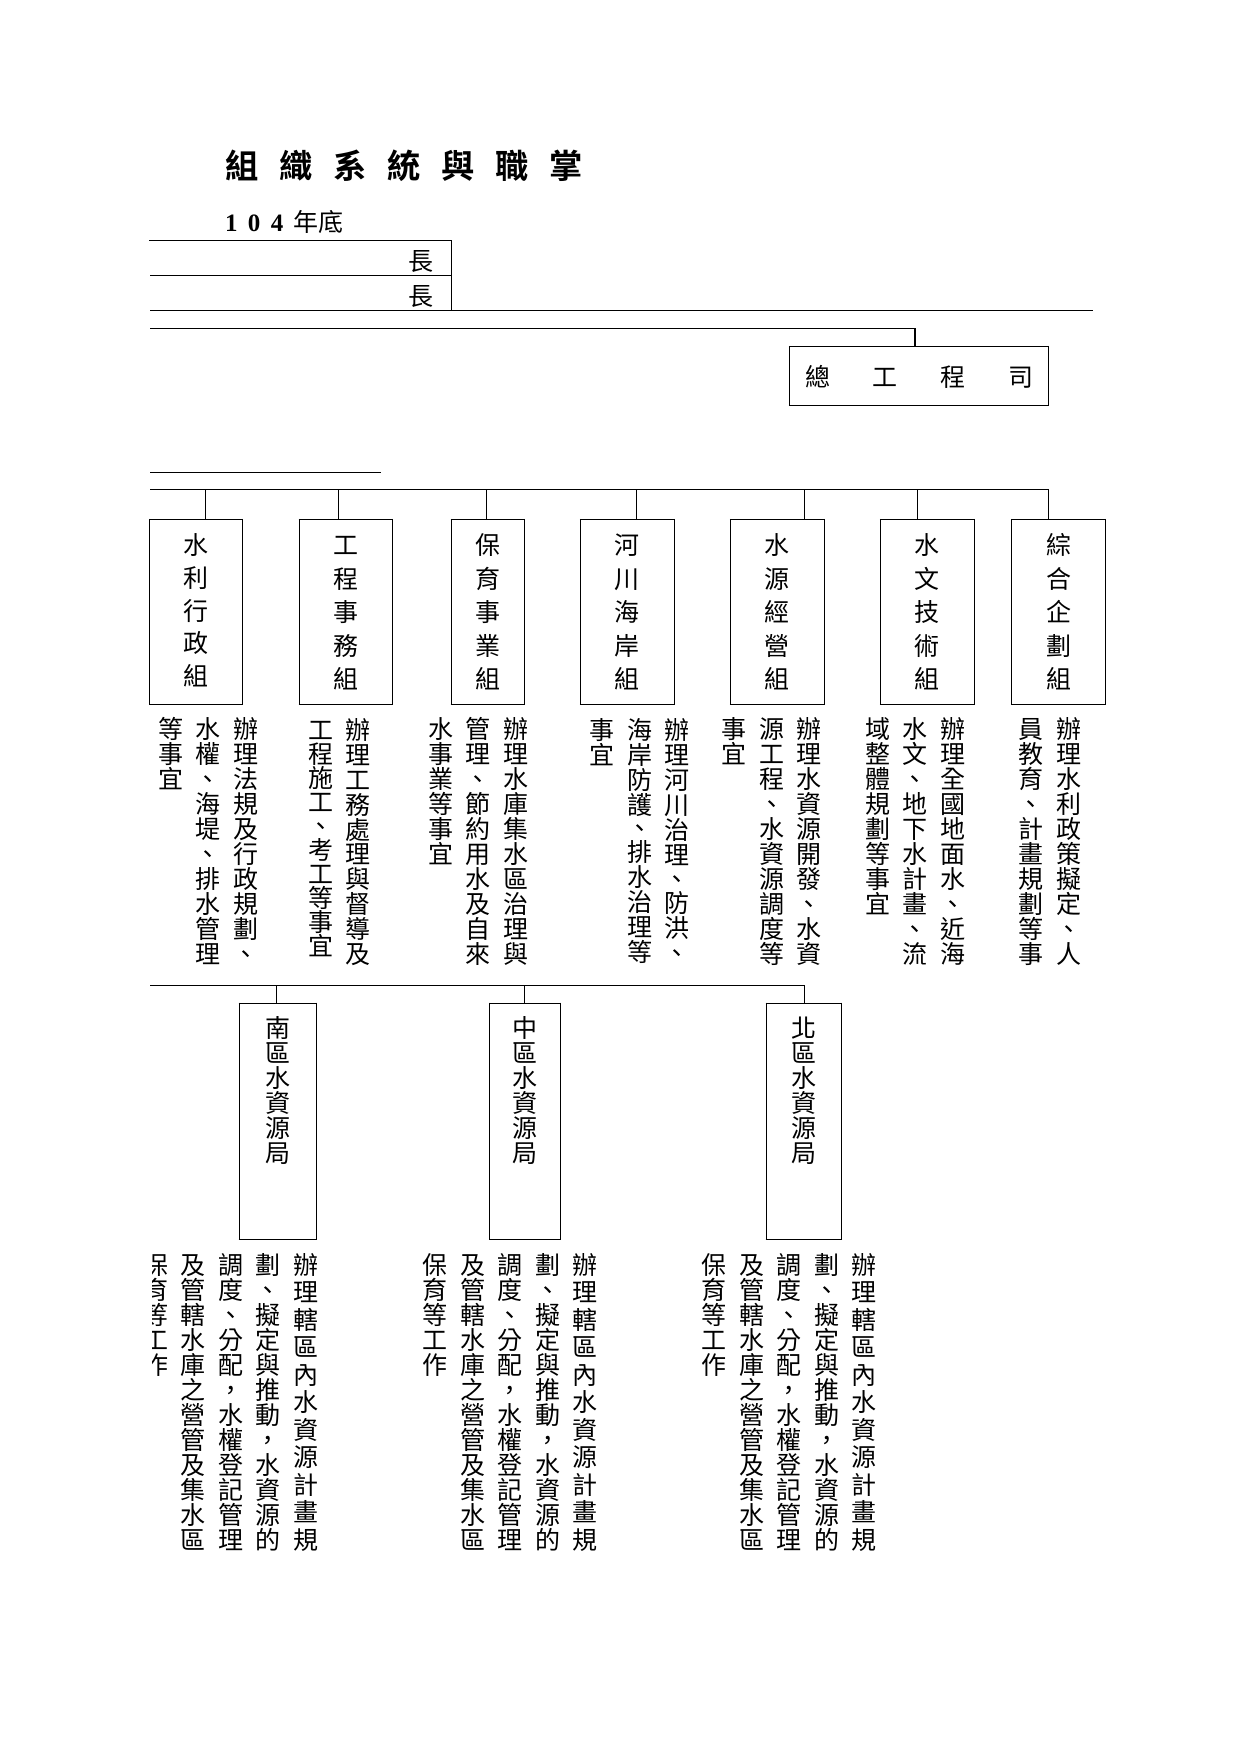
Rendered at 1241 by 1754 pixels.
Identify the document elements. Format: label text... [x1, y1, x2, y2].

table_cell [317, 1003, 489, 1239]
table_cell [149, 489, 205, 519]
table_cell 水利行政組 [150, 520, 242, 704]
table_cell [1093, 310, 1124, 328]
table_cell [1093, 405, 1124, 424]
table_cell [915, 311, 1093, 328]
table_cell 綜合企劃組 [1012, 520, 1105, 704]
table_cell 辦理水庫集水區治理與管理、節約用水及自來水事業等事宜 [393, 704, 564, 967]
table_cell 辦理轄區內水資源計畫規劃、擬定與推動，水資源的調度、分配，水權登記管理及管轄水庫之營管及集水區保育等工作 [339, 1239, 618, 1564]
table_cell [149, 310, 279, 328]
table_cell 辦理水利政策擬定、人員教育、計畫規劃等事宜 [1012, 704, 1124, 967]
table_cell 工程事務組 [300, 520, 392, 704]
table_cell [637, 490, 804, 519]
table_cell [974, 704, 1012, 967]
table_cell [149, 985, 266, 1003]
table_cell [1093, 985, 1124, 1003]
table_cell [279, 472, 915, 489]
table_cell [1093, 275, 1124, 310]
table_cell [243, 519, 299, 704]
table_cell [1093, 424, 1124, 448]
table_cell [149, 346, 279, 405]
table_cell [1093, 472, 1124, 489]
table_cell [279, 424, 381, 472]
table_cell [149, 328, 279, 346]
table_cell [915, 405, 1093, 424]
table_header [149, 241, 279, 275]
table_cell [918, 490, 1048, 519]
table_cell [916, 328, 1093, 346]
table_cell [1049, 346, 1093, 405]
table_cell [1093, 448, 1124, 472]
table_cell [283, 704, 299, 967]
table_cell [897, 1239, 1093, 1564]
table_cell [487, 490, 636, 519]
table_header [452, 240, 1093, 310]
table_cell [975, 519, 1011, 704]
table_cell 保育事業組 [452, 520, 524, 704]
table_cell [805, 985, 931, 1003]
table_cell [277, 986, 524, 1003]
table_cell [393, 519, 451, 704]
table_cell [149, 275, 279, 310]
table_cell [279, 329, 390, 346]
table_cell [915, 448, 1093, 472]
table_cell [931, 985, 1012, 1003]
table_cell [564, 704, 580, 967]
table_cell 中區水資源局 [490, 1004, 560, 1239]
table_cell [149, 1003, 239, 1239]
table_cell [525, 519, 580, 704]
table_cell 南區水資源局 [240, 1004, 316, 1239]
table_cell [266, 986, 276, 1003]
table_header 長 [279, 241, 451, 275]
table_cell 水源經營組 [731, 520, 824, 704]
text 104年底 [225, 202, 1053, 239]
table_cell 辦理工務處理與督導及工程施工、考工等事宜 [299, 705, 393, 967]
table_cell [1093, 1003, 1124, 1239]
table_header [1093, 240, 1124, 275]
table_cell [279, 405, 915, 424]
table_cell [279, 311, 915, 328]
table_cell 辦理轄區內水資源計畫規劃、擬定與推動，水資源的調度、分配，水權登記管理及管轄水庫之營管及集水區保育等工作 [618, 1239, 897, 1564]
table_cell [575, 448, 915, 472]
text 組織系統與職掌 [225, 127, 1053, 202]
table_cell [1106, 519, 1124, 704]
table_cell [1093, 489, 1124, 519]
table_cell [609, 986, 804, 1003]
table_cell [1012, 1003, 1093, 1239]
table_cell 總工程司 [790, 347, 1048, 405]
table_cell [842, 1003, 1012, 1239]
table_cell [915, 472, 1093, 489]
table_cell 辦理轄區內水資源計畫規劃、擬定與推動，水資源的調度、分配，水權登記管理及管轄水庫之營管及集水區保育等工作 [149, 1239, 339, 1564]
table_cell [390, 329, 914, 346]
table_cell [1012, 985, 1093, 1003]
table_cell [339, 490, 486, 519]
table_cell [825, 519, 880, 704]
table_cell 辦理法規及行政規劃、水權、海堤、排水管理等事宜 [149, 704, 282, 967]
table_cell [1093, 1239, 1124, 1564]
table_cell [575, 424, 915, 448]
table_cell [1093, 328, 1124, 346]
table_cell [279, 346, 789, 405]
table_cell 辦理水資源開發、水資源工程、水資源調度等事宜 [713, 704, 863, 967]
table_cell [1093, 346, 1124, 405]
table_cell [149, 967, 266, 985]
table_cell [525, 986, 609, 1003]
table_cell 辦理河川治理、防洪、海岸防護、排水治理等事宜 [580, 704, 713, 967]
table_cell [1049, 489, 1093, 519]
table_cell 辦理全國地面水、近海水文、地下水計畫、流域整體規劃等事宜 [863, 704, 974, 967]
table_cell 水文技術組 [881, 520, 974, 704]
table_cell [149, 405, 279, 424]
table_cell 河川海岸組 [581, 520, 674, 704]
table_cell 長 [279, 276, 451, 310]
table_cell [805, 490, 917, 519]
table_cell [149, 424, 279, 472]
table_cell [206, 490, 338, 519]
table_cell [149, 472, 279, 489]
table_cell [381, 424, 574, 472]
table_cell [266, 967, 1124, 985]
table_cell [561, 1003, 766, 1239]
table_cell [915, 424, 1093, 448]
table_cell [675, 519, 730, 704]
table_cell 北區水資源局 [767, 1004, 841, 1239]
